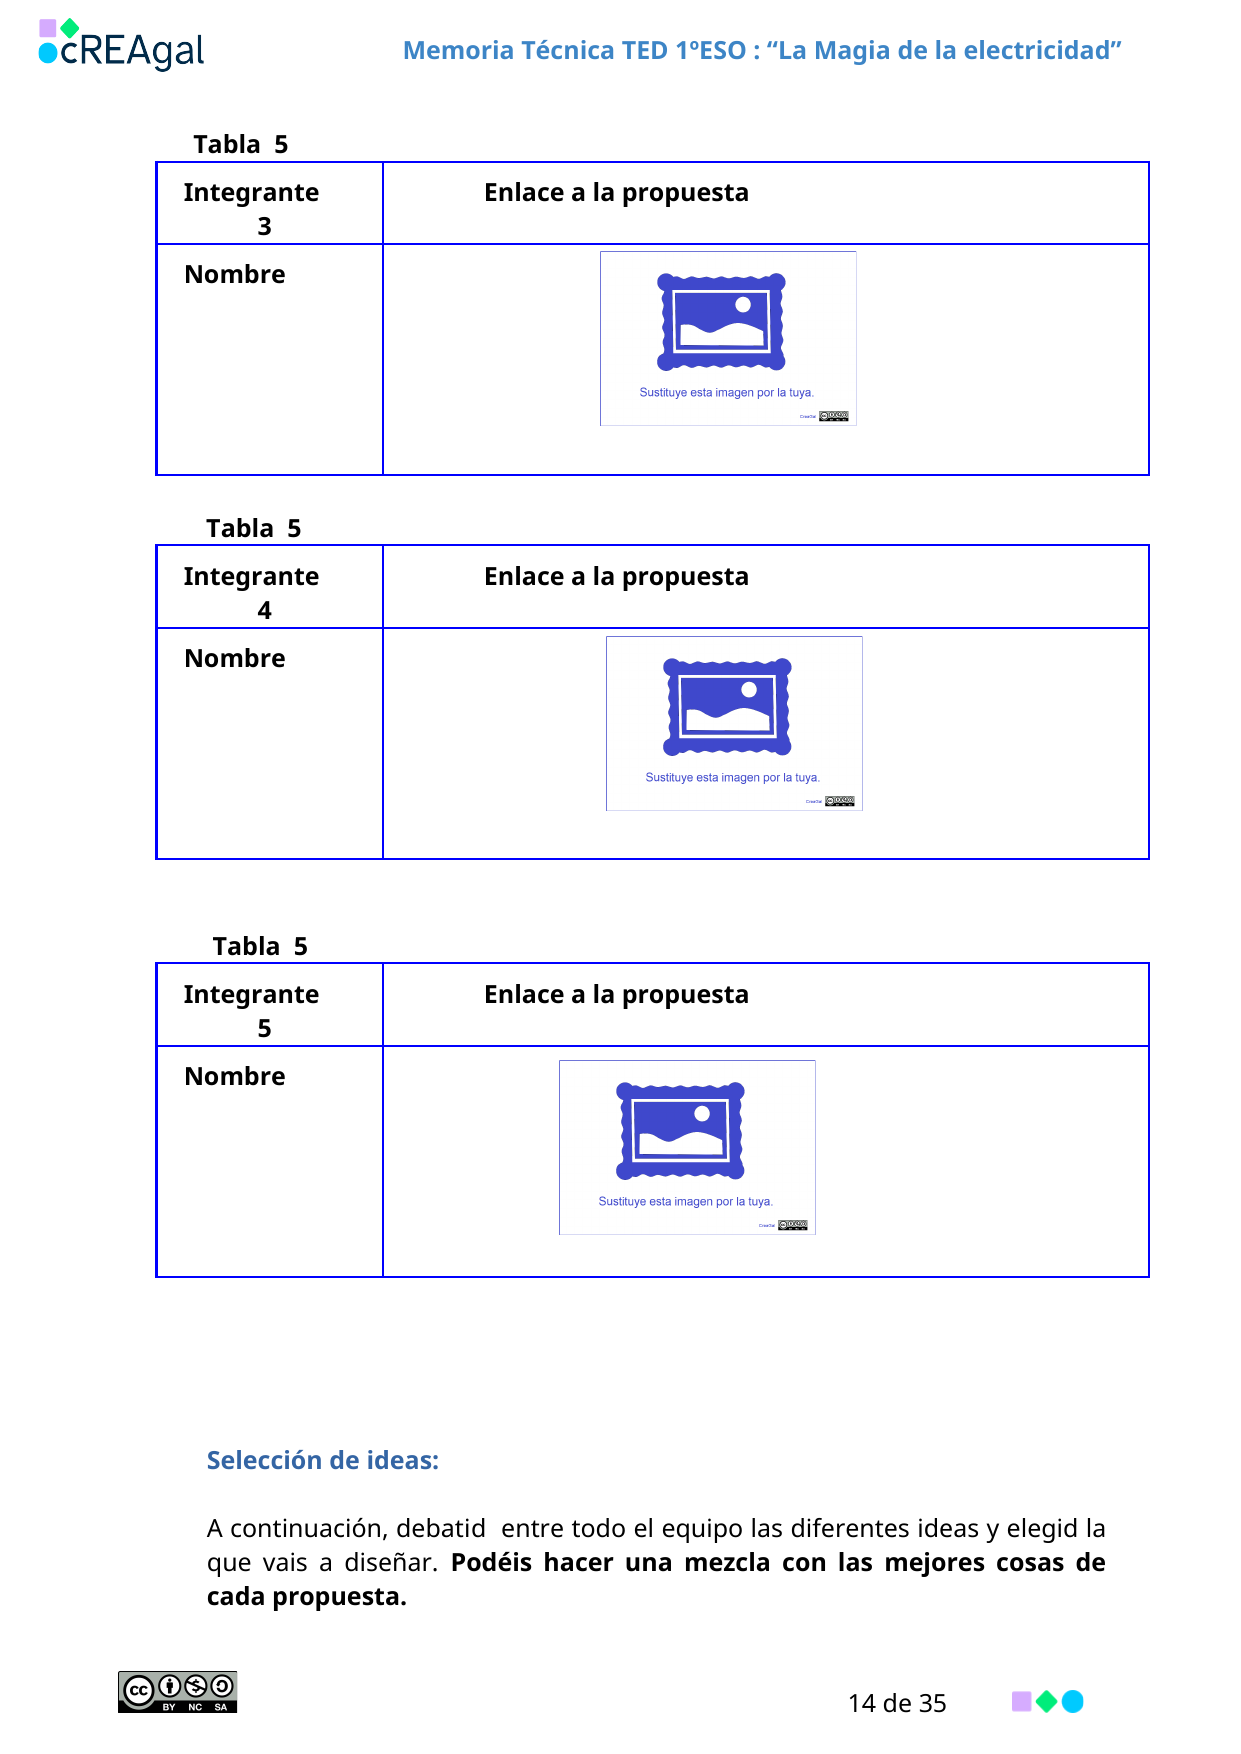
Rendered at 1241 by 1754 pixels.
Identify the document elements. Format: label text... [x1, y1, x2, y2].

picture [599, 251, 857, 426]
picture [118, 1671, 238, 1713]
picture [1077, 1707, 1084, 1713]
table_cell [384, 245, 1148, 474]
table_header Integrante 5 [158, 964, 382, 1045]
table_cell Nombre [158, 629, 382, 858]
text Tabla 5 [118, 510, 1041, 544]
table_cell Nombre [158, 245, 382, 474]
table_cell [384, 629, 1148, 858]
text A continuación, debatid entre todo el equipo las diferentes ideas y elegid la que vais a diseñar. Podéis hacer una mezcla con las mejores cosas de cada propuesta. [207, 1511, 1107, 1613]
table_header Enlace a la propuesta [384, 964, 1148, 1045]
picture [558, 1060, 816, 1235]
table_cell [384, 1047, 1148, 1276]
picture [605, 636, 863, 811]
table_cell Nombre [158, 1047, 382, 1276]
text Tabla 5 [118, 928, 1041, 962]
table_header Integrante 4 [158, 546, 382, 627]
table_header Enlace a la propuesta [384, 163, 1148, 243]
text Selección de ideas: [207, 1443, 1041, 1477]
table_header Integrante 3 [158, 163, 382, 243]
picture [1012, 1690, 1069, 1713]
text Tabla 5 [118, 126, 1041, 161]
table_header Enlace a la propuesta [384, 546, 1148, 627]
picture [38, 18, 204, 70]
